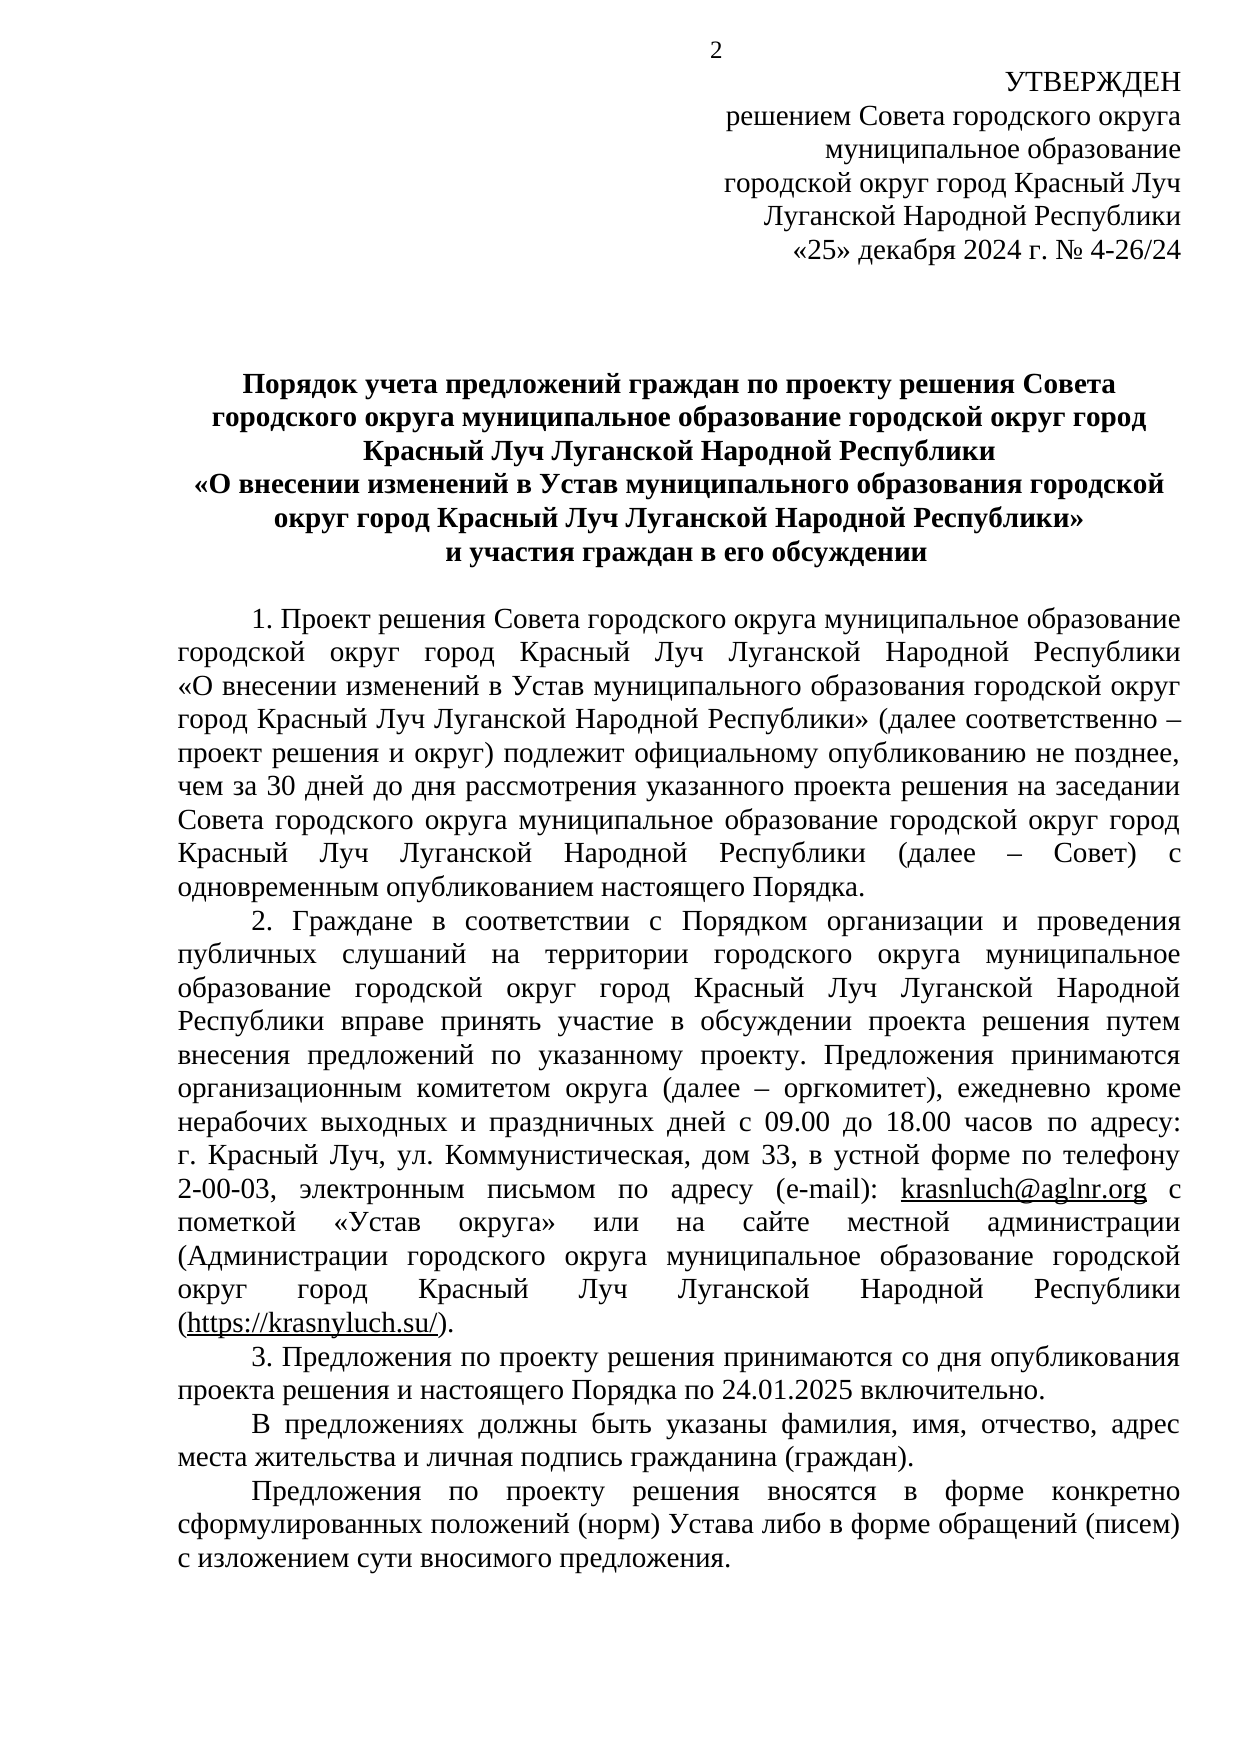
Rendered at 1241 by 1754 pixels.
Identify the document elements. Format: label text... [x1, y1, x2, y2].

text 1. Проект решения Совета городского округа муниципальное образование городской округ город Красный Луч Луганской Народной Республики «О внесении изменений в Устав муниципального образования городской округ город Красный Луч Луганской Народной Республики» (далее соответственно – проект решения и округ) подлежит официальному опубликованию не позднее, чем за 30 дней до дня рассмотрения указанного проекта решения на заседании Совета городского округа муниципальное образование городской округ город Красный Луч Луганской Народной Республики (далее – Совет) с одновременным опубликованием настоящего Порядка. [177, 601, 1181, 903]
text Порядок учета предложений граждан по проекту решения Совета городского округа муниципальное образование городской округ город Красный Луч Луганской Народной Республики [177, 366, 1181, 467]
text УТВЕРЖДЕН [723, 64, 1181, 98]
text «25» декабря 2024 г. № 4-26/24 [650, 232, 1181, 265]
text городской округ город Красный Луч Луганской Народной Республики [723, 165, 1181, 232]
text «О внесении изменений в Устав муниципального образования городской округ город Красный Луч Луганской Народной Республики» [177, 467, 1181, 534]
text муниципальное образование [723, 131, 1181, 165]
text и участия граждан в его обсуждении [177, 534, 1181, 567]
text Предложения по проекту решения вносятся в форме конкретно сформулированных положений (норм) Устава либо в форме обращений (писем) с изложением сути вносимого предложения. [177, 1473, 1181, 1573]
text В предложениях должны быть указаны фамилия, имя, отчество, адрес места жительства и личная подпись гражданина (граждан). [177, 1406, 1181, 1473]
text решением Совета городского округа [723, 98, 1181, 131]
text 2. Граждане в соответствии с Порядком организации и проведения публичных слушаний на территории городского округа муниципальное образование городской округ город Красный Луч Луганской Народной Республики вправе принять участие в обсуждении проекта решения путем внесения предложений по указанному проекту. Предложения принимаются организационным комитетом округа (далее – оргкомитет), ежедневно кроме нерабочих выходных и праздничных дней с 09.00 до 18.00 часов по адресу: г. Красный Луч, ул. Коммунистическая, дом 33, в устной форме по телефону 2-00-03, электронным письмом по адресу (e-mail): krasnluch@aglnr.org с пометкой «Устав округа» или на сайте местной администрации (Администрации городского округа муниципальное образование городской округ город Красный Луч Луганской Народной Республики (https://krasnyluch.su/). [177, 903, 1181, 1339]
text 3. Предложения по проекту решения принимаются со дня опубликования проекта решения и настоящего Порядка по 24.01.2025 включительно. [177, 1339, 1181, 1406]
